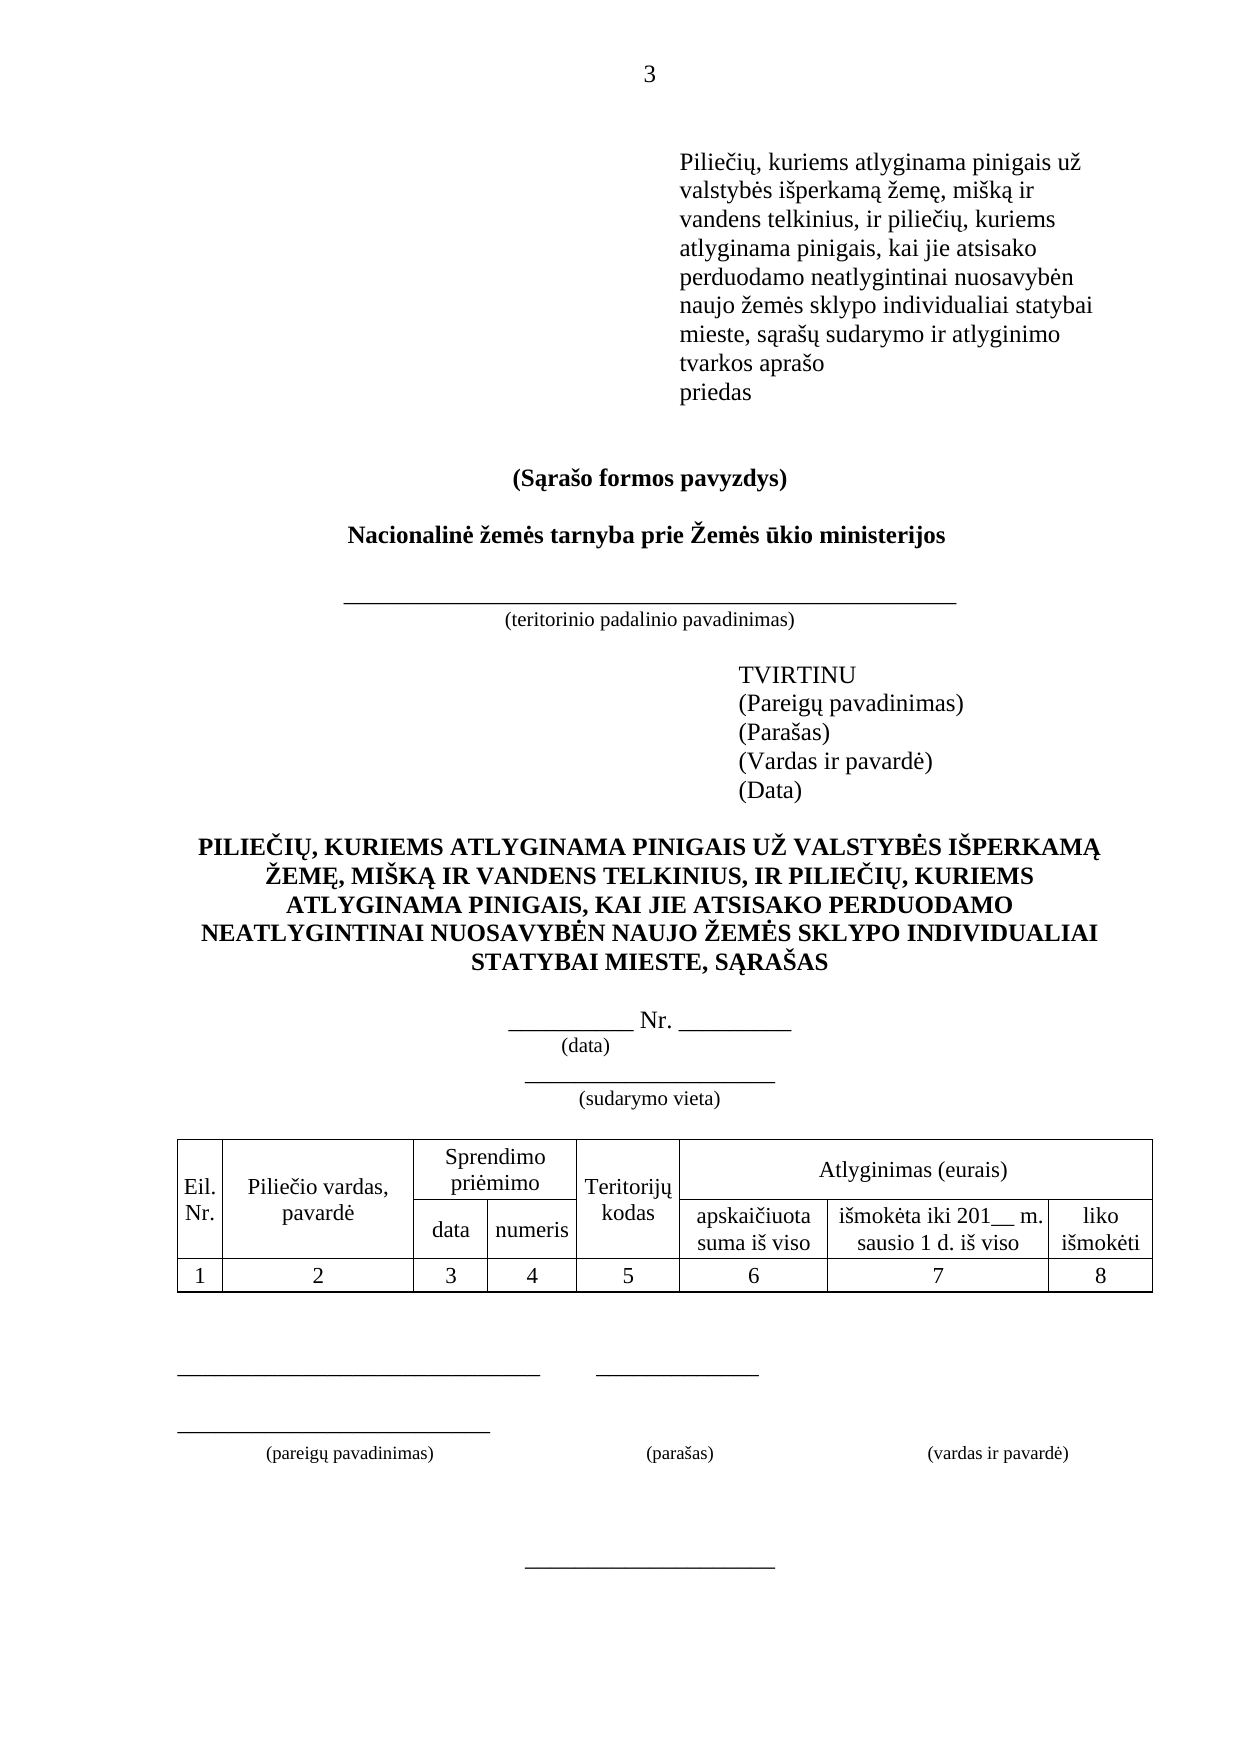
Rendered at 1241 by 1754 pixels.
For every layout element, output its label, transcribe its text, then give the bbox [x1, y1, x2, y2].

table_cell išmokėta iki 201__ m. sausio 1 d. iš viso [828, 1200, 1048, 1258]
text (data) [177, 1033, 1122, 1057]
table_cell 1 [178, 1259, 222, 1291]
text PILIEČIŲ, KURIEMS ATLYGINAMA PINIGAIS UŽ VALSTYBĖS IŠPERKAMĄ ŽEMĘ, MIŠKĄ IR VANDENS TELKINIUS, IR PILIEČIŲ, KURIEMS ATLYGINAMA PINIGAIS, KAI JIE ATSISAKO PERDUODAMO NEATLYGINTINAI NUOSAVYBĖN NAUJO ŽEMĖS SKLYPO INDIVIDUALIAI STATYBAI MIESTE, SĄRAŠAS [177, 832, 1122, 976]
text Nacionalinė žemės tarnyba prie Žemės ūkio ministerijos [177, 521, 1122, 549]
text –––––––––––––––––––– [177, 1551, 1122, 1580]
text Piliečių, kuriems atlyginama pinigais už valstybės išperkamą žemę, mišką ir vandens telkinius, ir piliečių, kuriems atlyginama pinigais, kai jie atsisako perduodamo neatlygintinai nuosavybėn naujo žemės sklypo individualiai statybai mieste, sąrašų sudarymo ir atlyginimo tvarkos aprašo [679, 147, 1122, 377]
table_cell 3 [414, 1259, 487, 1291]
text (Parašas) [738, 717, 1122, 746]
text (Sąrašo formos pavyzdys) [177, 463, 1122, 492]
table_cell 5 [577, 1259, 679, 1291]
text (Pareigų pavadinimas) [738, 688, 1122, 717]
text __________ nr. _________ [177, 1005, 1122, 1033]
table_cell 4 [488, 1259, 576, 1291]
text Tvirtinu [738, 660, 1122, 688]
table_header Atlyginimas (eurais) [680, 1140, 1152, 1199]
text _________________________________________________ [177, 578, 1122, 607]
table_cell liko išmokėti [1049, 1200, 1152, 1258]
table_cell data [414, 1200, 487, 1258]
text _____________________________ _____________ _________________________ [177, 1350, 1122, 1436]
text (teritorinio padalinio pavadinimas) [177, 607, 1122, 631]
table_header Piliečio vardas, pavardė [223, 1140, 413, 1258]
text (sudarymo vieta) [177, 1086, 1122, 1110]
table_header Sprendimo priėmimo [414, 1140, 576, 1199]
table_cell apskaičiuota suma iš viso [680, 1200, 827, 1258]
table_cell numeris [488, 1200, 576, 1258]
table_header Teritorijų kodas [577, 1140, 679, 1258]
text (Data) [738, 775, 1122, 803]
table_cell 6 [680, 1259, 827, 1291]
text ____________________ [177, 1057, 1122, 1086]
table_cell 7 [828, 1259, 1048, 1291]
table_header Eil. Nr. [178, 1140, 222, 1258]
text (pareigų pavadinimas) (parašas) (vardas ir pavardė) [177, 1436, 1122, 1465]
table_cell 8 [1049, 1259, 1152, 1291]
table_cell 2 [223, 1259, 413, 1291]
text (Vardas ir pavardė) [738, 746, 1122, 775]
text priedas [679, 377, 1122, 406]
